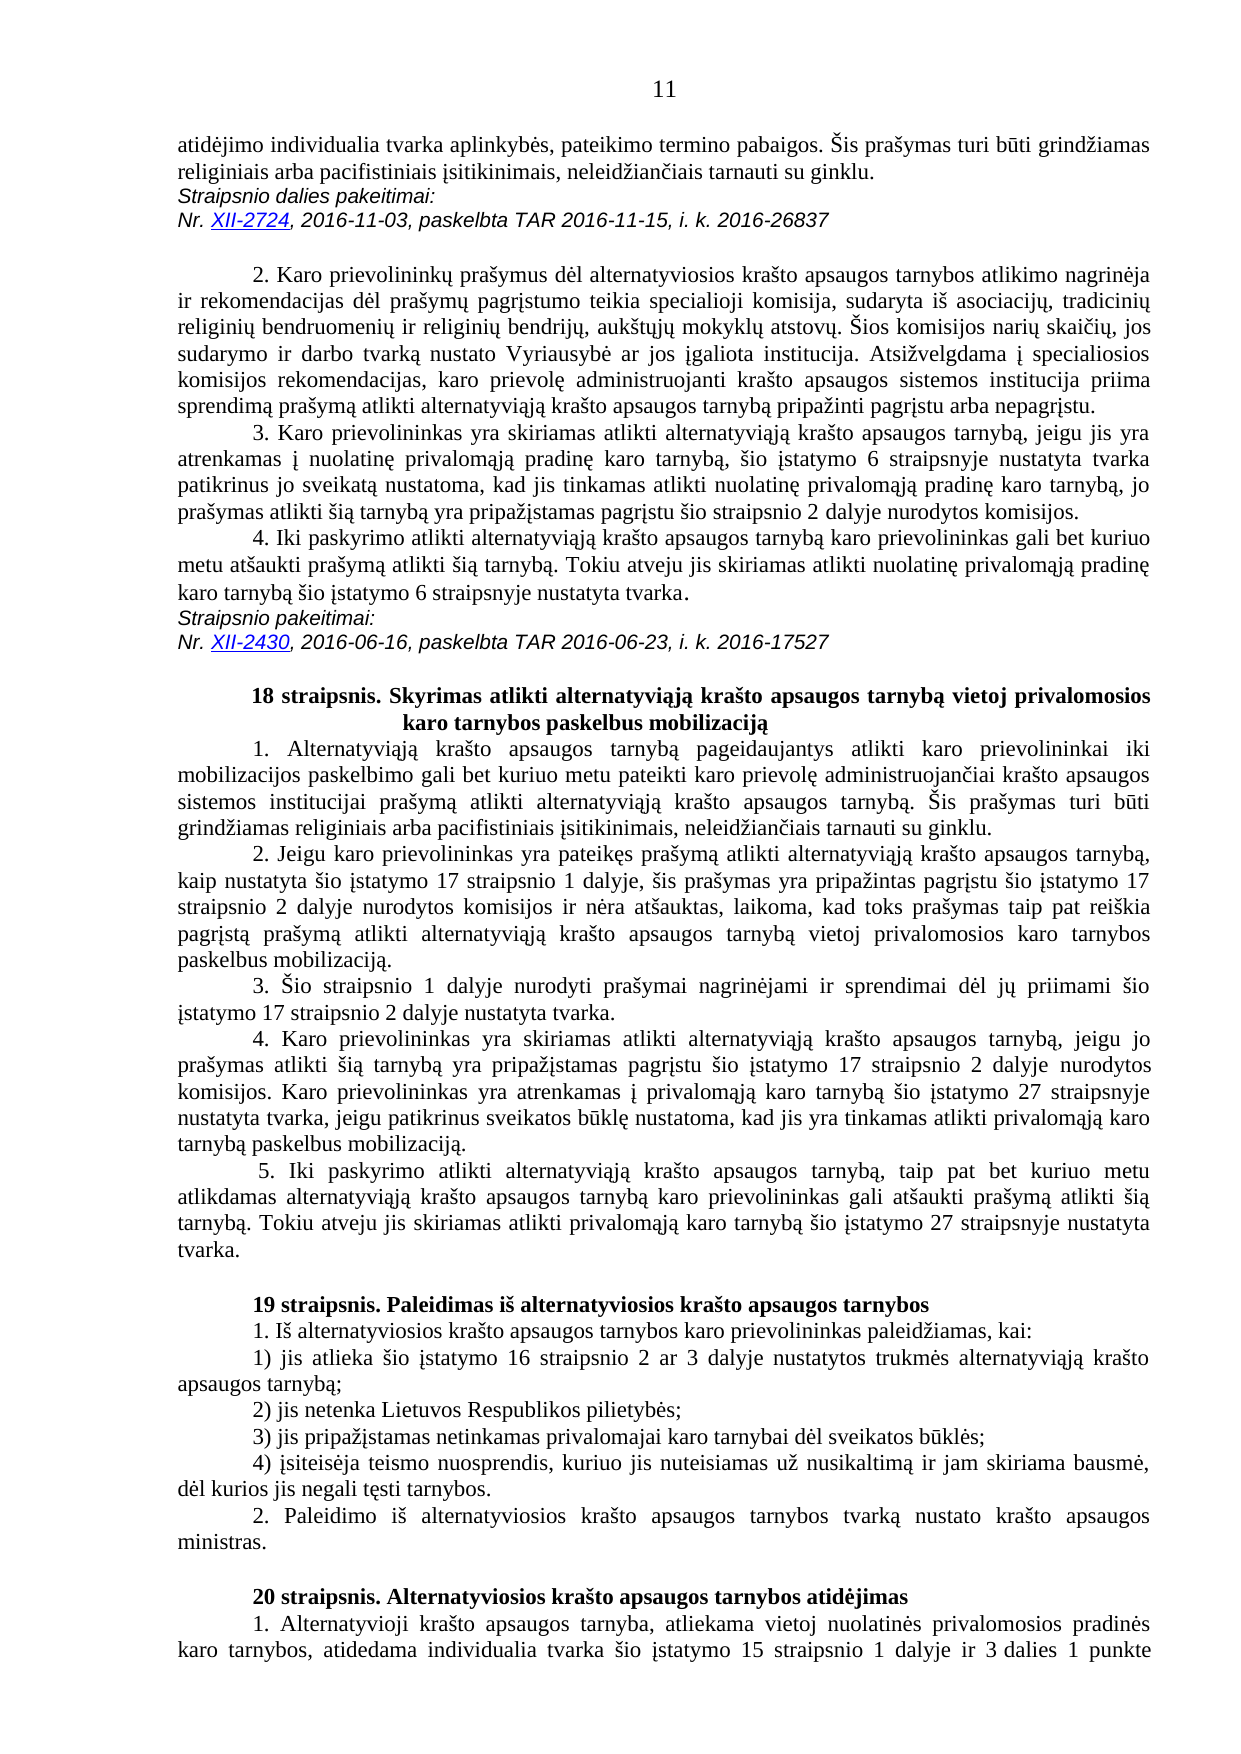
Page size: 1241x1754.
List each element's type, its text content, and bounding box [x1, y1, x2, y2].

text 3) jis pripažįstamas netinkamas privalomajai karo tarnybai dėl sveikatos būklės; [177, 1423, 1152, 1449]
text 3. Šio straipsnio 1 dalyje nurodyti prašymai nagrinėjami ir sprendimai dėl jų priimami šio įstatymo 17 straipsnio 2 dalyje nustatyta tvarka. [177, 972, 1152, 1025]
text 18 straipsnis. Skyrimas atlikti alternatyviąją krašto apsaugos tarnybą vietoj privalomosios karo tarnybos paskelbus mobilizaciją [251, 682, 1152, 735]
text Straipsnio dalies pakeitimai: [177, 184, 1152, 208]
text 1. Iš alternatyviosios krašto apsaugos tarnybos karo prievolininkas paleidžiamas, kai: [177, 1317, 1152, 1344]
text 1. Alternatyviąją krašto apsaugos tarnybą pageidaujantys atlikti karo prievolininkai iki mobilizacijos paskelbimo gali bet kuriuo metu pateikti karo prievolę administruojančiai krašto apsaugos sistemos institucijai prašymą atlikti alternatyviąją krašto apsaugos tarnybą. Šis prašymas turi būti grindžiamas religiniais arba pacifistiniais įsitikinimais, neleidžiančiais tarnauti su ginklu. [177, 735, 1152, 841]
text 2. Paleidimo iš alternatyviosios krašto apsaugos tarnybos tvarką nustato krašto apsaugos ministras. [177, 1502, 1152, 1554]
text 2. Jeigu karo prievolininkas yra pateikęs prašymą atlikti alternatyviąją krašto apsaugos tarnybą, kaip nustatyta šio įstatymo 17 straipsnio 1 dalyje, šis prašymas yra pripažintas pagrįstu šio įstatymo 17 straipsnio 2 dalyje nurodytos komisijos ir nėra atšauktas, laikoma, kad toks prašymas taip pat reiškia pagrįstą prašymą atlikti alternatyviąją krašto apsaugos tarnybą vietoj privalomosios karo tarnybos paskelbus mobilizaciją. [177, 841, 1152, 972]
text Nr. XII-2430, 2016-06-16, paskelbta TAR 2016-06-23, i. k. 2016-17527 [177, 630, 1152, 654]
text Straipsnio pakeitimai: [177, 606, 1152, 630]
text 3. Karo prievolininkas yra skiriamas atlikti alternatyviąją krašto apsaugos tarnybą, jeigu jis yra atrenkamas į nuolatinę privalomąją pradinę karo tarnybą, šio įstatymo 6 straipsnyje nustatyta tvarka patikrinus jo sveikatą nustatoma, kad jis tinkamas atlikti nuolatinę privalomąją pradinę karo tarnybą, jo prašymas atlikti šią tarnybą yra pripažįstamas pagrįstu šio straipsnio 2 dalyje nurodytos komisijos. [177, 419, 1152, 524]
text 20 straipsnis. Alternatyviosios krašto apsaugos tarnybos atidėjimas [177, 1583, 1152, 1609]
text 4) įsiteisėja teismo nuosprendis, kuriuo jis nuteisiamas už nusikaltimą ir jam skiriama bausmė, dėl kurios jis negali tęsti tarnybos. [177, 1449, 1152, 1502]
text 19 straipsnis. Paleidimas iš alternatyviosios krašto apsaugos tarnybos [177, 1291, 1152, 1317]
text 5. Iki paskyrimo atlikti alternatyviąją krašto apsaugos tarnybą, taip pat bet kuriuo metu atlikdamas alternatyviąją krašto apsaugos tarnybą karo prievolininkas gali atšaukti prašymą atlikti šią tarnybą. Tokiu atveju jis skiriamas atlikti privalomąją karo tarnybą šio įstatymo 27 straipsnyje nustatyta tvarka. [177, 1157, 1152, 1262]
text 4. Karo prievolininkas yra skiriamas atlikti alternatyviąją krašto apsaugos tarnybą, jeigu jo prašymas atlikti šią tarnybą yra pripažįstamas pagrįstu šio įstatymo 17 straipsnio 2 dalyje nurodytos komisijos. Karo prievolininkas yra atrenkamas į privalomąją karo tarnybą šio įstatymo 27 straipsnyje nustatyta tvarka, jeigu patikrinus sveikatos būklę nustatoma, kad jis yra tinkamas atlikti privalomąją karo tarnybą paskelbus mobilizaciją. [177, 1025, 1152, 1157]
text 2. Karo prievolininkų prašymus dėl alternatyviosios krašto apsaugos tarnybos atlikimo nagrinėja ir rekomendacijas dėl prašymų pagrįstumo teikia specialioji komisija, sudaryta iš asociacijų, tradicinių religinių bendruomenių ir religinių bendrijų, aukštųjų mokyklų atstovų. Šios komisijos narių skaičių, jos sudarymo ir darbo tvarką nustato Vyriausybė ar jos įgaliota institucija. Atsižvelgdama į specialiosios komisijos rekomendacijas, karo prievolę administruojanti krašto apsaugos sistemos institucija priima sprendimą prašymą atlikti alternatyviąją krašto apsaugos tarnybą pripažinti pagrįstu arba nepagrįstu. [177, 261, 1152, 419]
text atidėjimo individualia tvarka aplinkybės, pateikimo termino pabaigos. Šis prašymas turi būti grindžiamas religiniais arba pacifistiniais įsitikinimais, neleidžiančiais tarnauti su ginklu. [177, 131, 1152, 184]
text Nr. XII-2724, 2016-11-03, paskelbta TAR 2016-11-15, i. k. 2016-26837 [177, 208, 1152, 232]
text 4. Iki paskyrimo atlikti alternatyviąją krašto apsaugos tarnybą karo prievolininkas gali bet kuriuo metu atšaukti prašymą atlikti šią tarnybą. Tokiu atveju jis skiriamas atlikti nuolatinę privalomąją pradinę karo tarnybą šio įstatymo 6 straipsnyje nustatyta tvarka. [177, 524, 1152, 606]
text 1. Alternatyvioji krašto apsaugos tarnyba, atliekama vietoj nuolatinės privalomosios pradinės karo tarnybos, atidedama individualia tvarka šio įstatymo 15 straipsnio 1 dalyje ir 3 dalies 1 punkte [177, 1609, 1152, 1662]
text 1) jis atlieka šio įstatymo 16 straipsnio 2 ar 3 dalyje nustatytos trukmės alternatyviąją krašto apsaugos tarnybą; [177, 1344, 1152, 1396]
text 2) jis netenka Lietuvos Respublikos pilietybės; [177, 1396, 1152, 1423]
